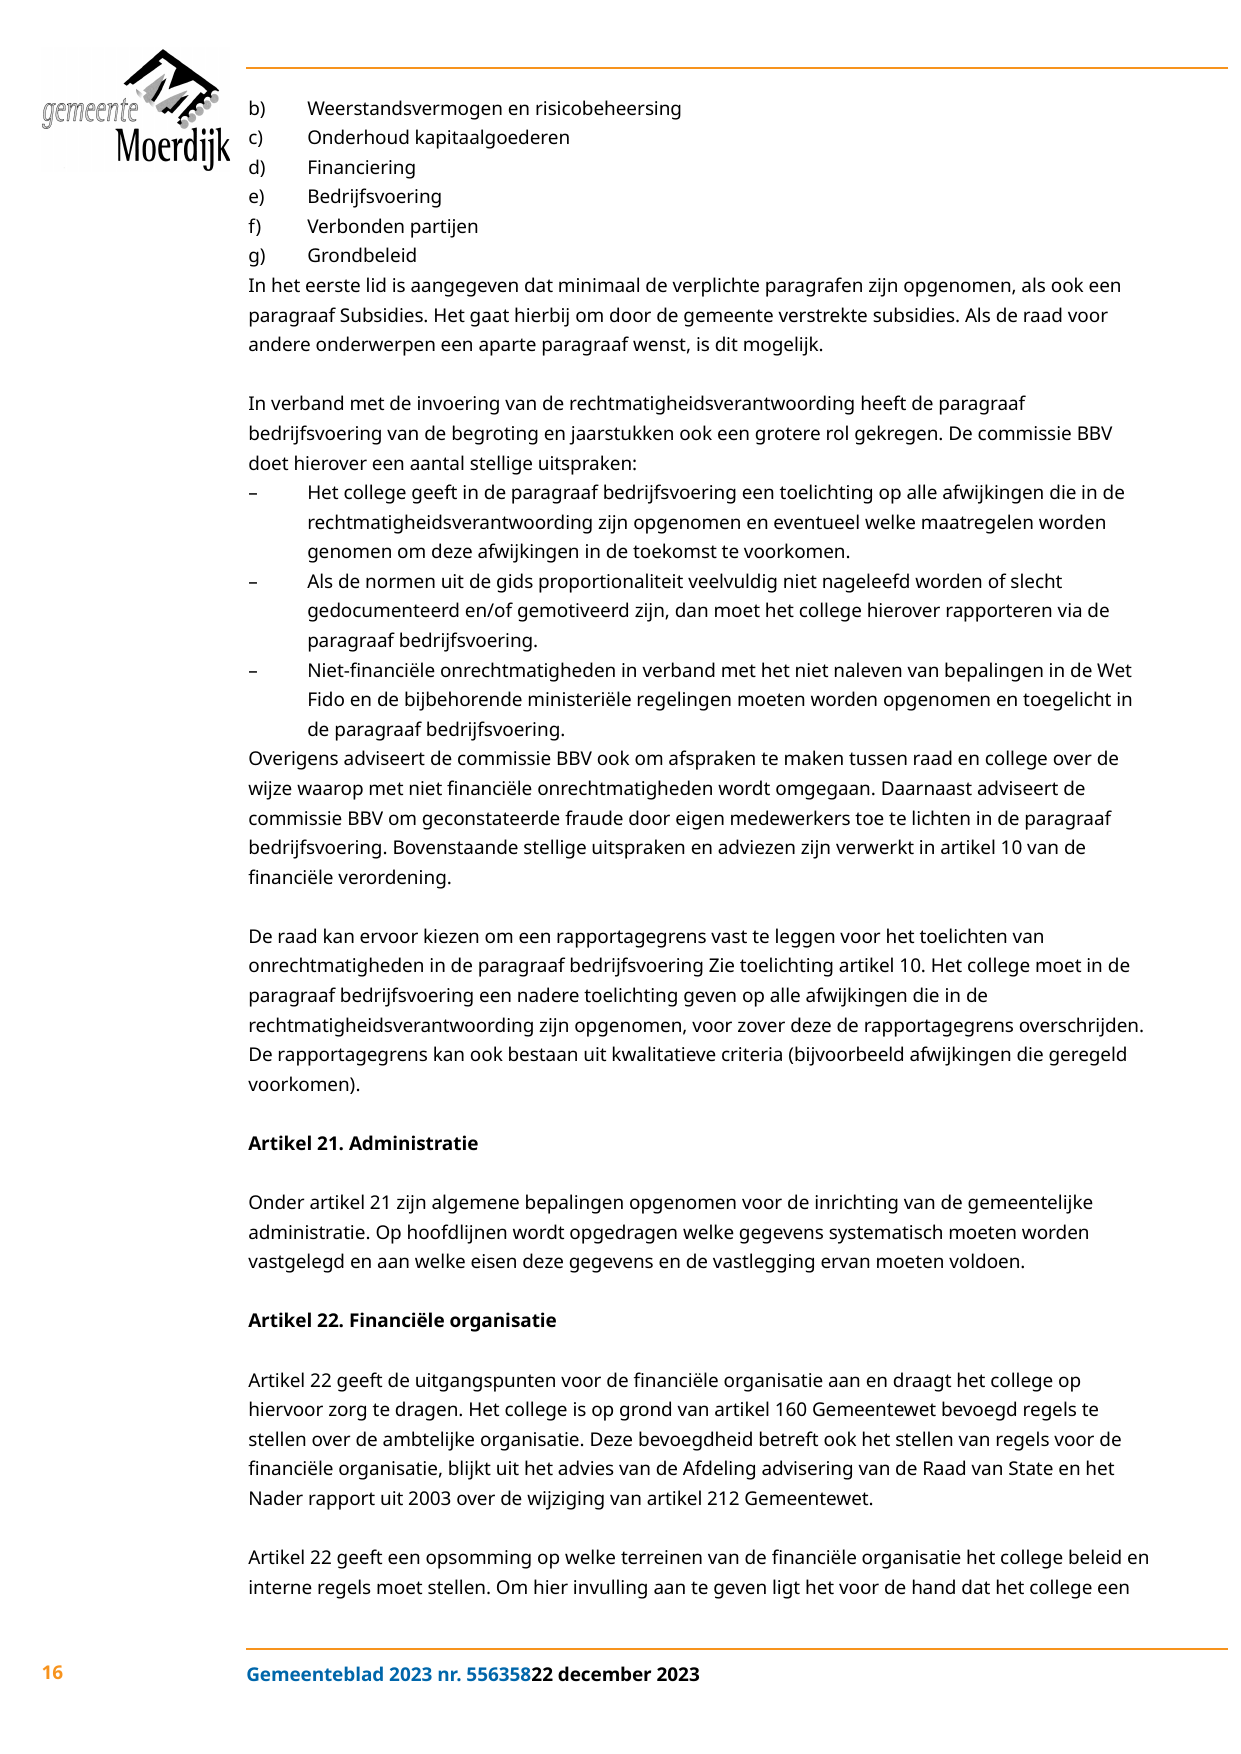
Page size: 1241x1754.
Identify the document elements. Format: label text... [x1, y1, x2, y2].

list Bedrijfsvoering [248, 183, 1152, 209]
list Weerstandsvermogen en risicobeheersing [248, 95, 1152, 121]
list Onderhoud kapitaalgoederen [248, 124, 1152, 150]
text Onder artikel 21 zijn algemene bepalingen opgenomen voor de inrichting van de gemeentelijke administratie. Op hoofdlijnen wordt opgedragen welke gegevens systematisch moeten worden vastgelegd en aan welke eisen deze gegevens en de vastlegging ervan moeten voldoen. [248, 1189, 1152, 1274]
list Verbonden partijen [248, 213, 1152, 239]
text Artikel 22 geeft de uitgangspunten voor de financiële organisatie aan en draagt het college op hiervoor zorg te dragen. Het college is op grond van artikel 160 Gemeentewet bevoegd regels te stellen over de ambtelijke organisatie. Deze bevoegdheid betreft ook het stellen van regels voor de financiële organisatie, blijkt uit het advies van de Afdeling advisering van de Raad van State en het Nader rapport uit 2003 over de wijziging van artikel 212 Gemeentewet. [248, 1367, 1152, 1511]
text Artikel 22 geeft een opsomming op welke terreinen van de financiële organisatie het college beleid en interne regels moet stellen. Om hier invulling aan te geven ligt het voor de hand dat het college een [248, 1544, 1152, 1600]
list Het college geeft in de paragraaf bedrijfsvoering een toelichting op alle afwijkingen die in de rechtmatigheidsverantwoording zijn opgenomen en eventueel welke maatregelen worden genomen om deze afwijkingen in de toekomst te voorkomen. [248, 479, 1152, 564]
text Overigens adviseert de commissie BBV ook om afspraken te maken tussen raad en college over de wijze waarop met niet financiële onrechtmatigheden wordt omgegaan. Daarnaast adviseert de commissie BBV om geconstateerde fraude door eigen medewerkers toe te lichten in de paragraaf bedrijfsvoering. Bovenstaande stellige uitspraken en adviezen zijn verwerkt in artikel 10 van de financiële verordening. [248, 746, 1152, 890]
text De raad kan ervoor kiezen om een rapportagegrens vast te leggen voor het toelichten van onrechtmatigheden in de paragraaf bedrijfsvoering Zie toelichting artikel 10. Het college moet in de paragraaf bedrijfsvoering een nadere toelichting geven op alle afwijkingen die in de rechtmatigheidsverantwoording zijn opgenomen, voor zover deze de rapportagegrens overschrijden. De rapportagegrens kan ook bestaan uit kwalitatieve criteria (bijvoorbeeld afwijkingen die geregeld voorkomen). [248, 923, 1152, 1097]
list Niet-financiële onrechtmatigheden in verband met het niet naleven van bepalingen in de Wet Fido en de bijbehorende ministeriële regelingen moeten worden opgenomen en toegelicht in de paragraaf bedrijfsvoering. [248, 657, 1152, 742]
text Artikel 21. Administratie [248, 1130, 1152, 1156]
list Grondbeleid [248, 243, 1152, 268]
text In verband met de invoering van de rechtmatigheidsverantwoording heeft de paragraaf bedrijfsvoering van de begroting en jaarstukken ook een grotere rol gekregen. De commissie BBV doet hierover een aantal stellige uitspraken: [248, 391, 1152, 476]
list Als de normen uit de gids proportionaliteit veelvuldig niet nageleefd worden of slecht gedocumenteerd en/of gemotiveerd zijn, dan moet het college hierover rapporteren via de paragraaf bedrijfsvoering. [248, 568, 1152, 653]
picture [41, 47, 231, 172]
text In het eerste lid is aangegeven dat minimaal de verplichte paragrafen zijn opgenomen, als ook een paragraaf Subsidies. Het gaat hierbij om door de gemeente verstrekte subsidies. Als de raad voor andere onderwerpen een aparte paragraaf wenst, is dit mogelijk. [248, 272, 1152, 357]
text Artikel 22. Financiële organisatie [248, 1308, 1152, 1333]
list Financiering [248, 154, 1152, 180]
